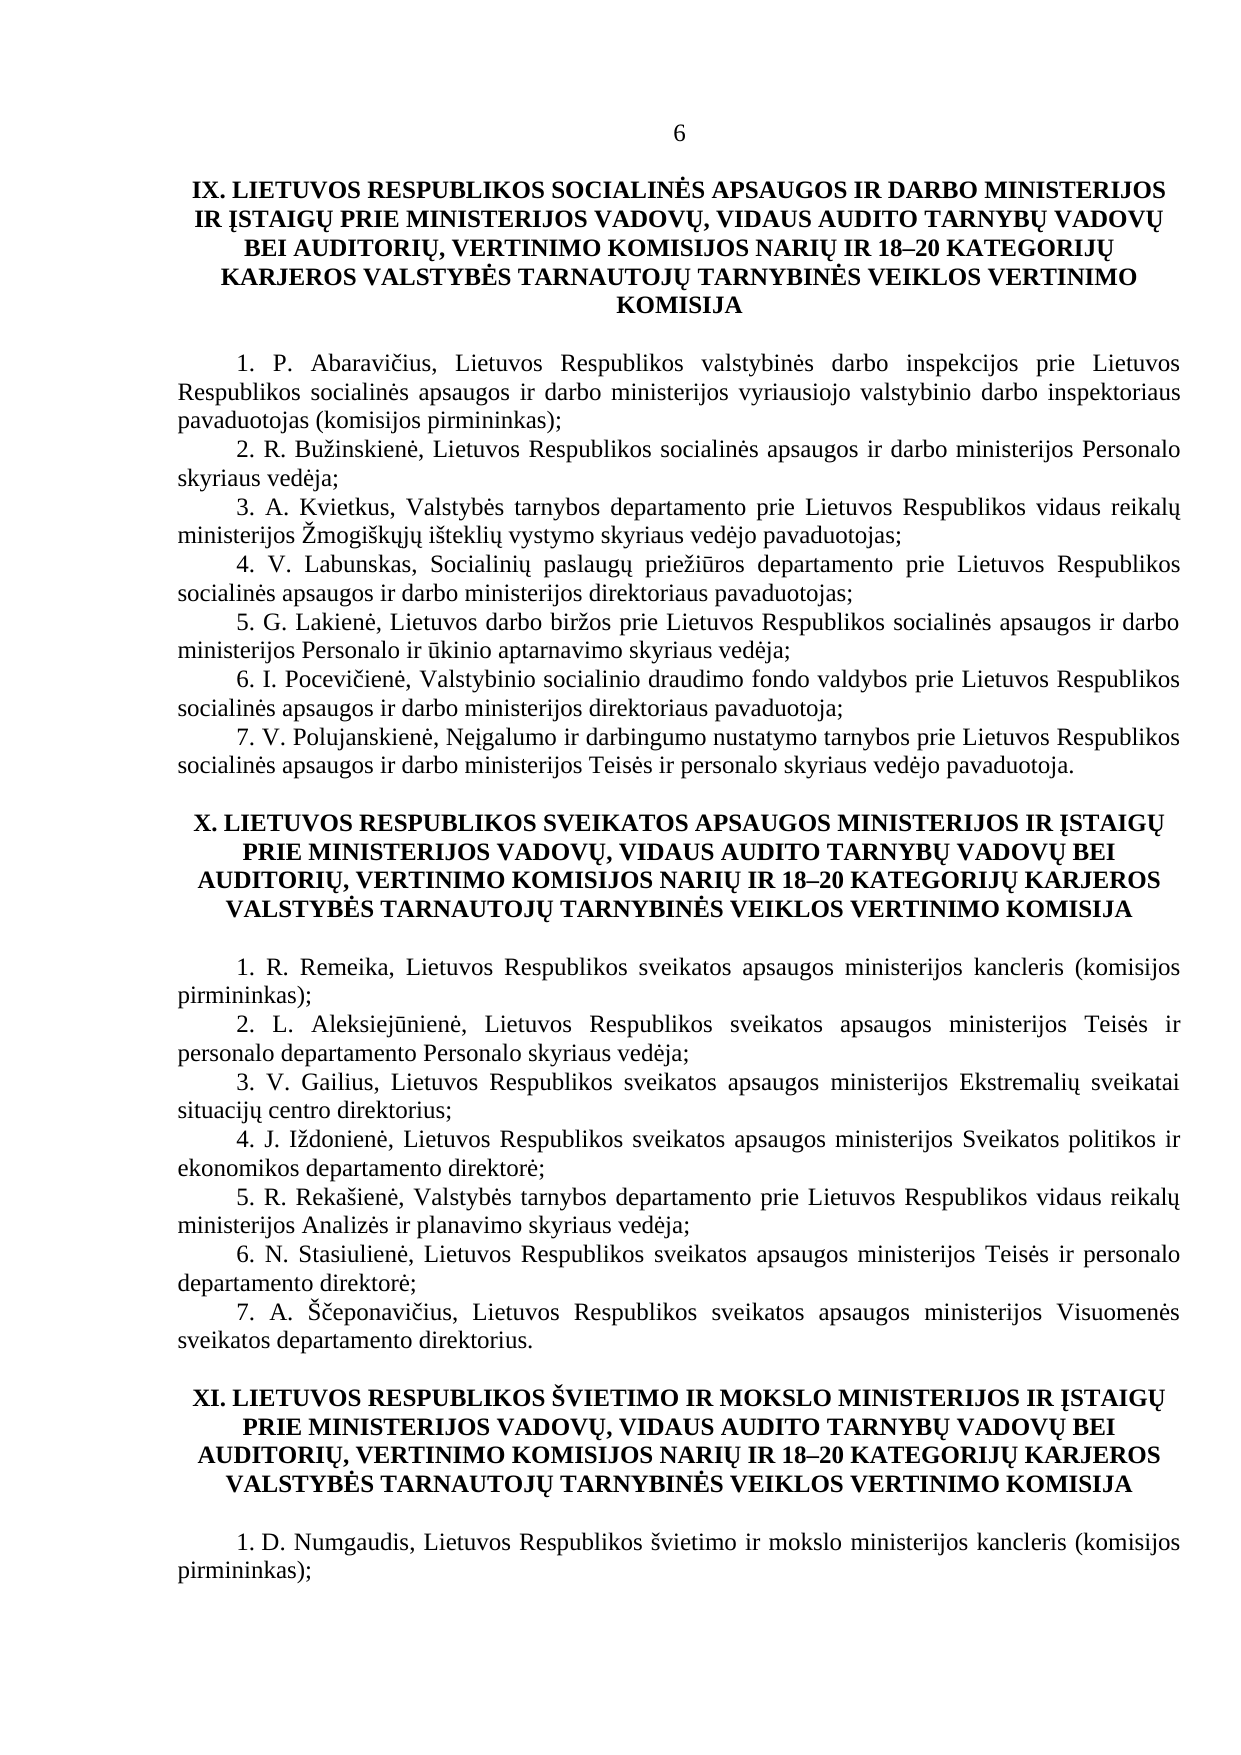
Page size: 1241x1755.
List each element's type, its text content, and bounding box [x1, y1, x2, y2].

text 5. G. Lakienė, Lietuvos darbo biržos prie Lietuvos Respublikos socialinės apsaugos ir darbo ministerijos Personalo ir ūkinio aptarnavimo skyriaus vedėja; [177, 607, 1181, 664]
text X. lietuvos respublikos Sveikatos apsaugos ministerijos ir įstaigų prie ministerijos vadovų, vidaus audito tarnybų vadovų BEI AUDITORIŲ, vertinimo komisijos narių ir 18–20 kategorijų karjeros valstybės tarnautojų tarnybinės veiklos vertinimo komisija [177, 808, 1181, 923]
text 6. N. Stasiulienė, Lietuvos Respublikos sveikatos apsaugos ministerijos Teisės ir personalo departamento direktorė; [177, 1239, 1181, 1297]
text 2. L. Aleksiejūnienė, Lietuvos Respublikos sveikatos apsaugos ministerijos Teisės ir personalo departamento Personalo skyriaus vedėja; [177, 1009, 1181, 1067]
text 6. I. Pocevičienė, Valstybinio socialinio draudimo fondo valdybos prie Lietuvos Respublikos socialinės apsaugos ir darbo ministerijos direktoriaus pavaduotoja; [177, 664, 1181, 722]
text 1. P. Abaravičius, Lietuvos Respublikos valstybinės darbo inspekcijos prie Lietuvos Respublikos socialinės apsaugos ir darbo ministerijos vyriausiojo valstybinio darbo inspektoriaus pavaduotojas (komisijos pirmininkas); [177, 348, 1181, 434]
text 3. A. Kvietkus, Valstybės tarnybos departamento prie Lietuvos Respublikos vidaus reikalų ministerijos Žmogiškųjų išteklių vystymo skyriaus vedėjo pavaduotojas; [177, 492, 1181, 549]
text 5. R. Rekašienė, Valstybės tarnybos departamento prie Lietuvos Respublikos vidaus reikalų ministerijos Analizės ir planavimo skyriaus vedėja; [177, 1182, 1181, 1239]
text 7. A. Ščeponavičius, Lietuvos Respublikos sveikatos apsaugos ministerijos Visuomenės sveikatos departamento direktorius. [177, 1297, 1181, 1354]
text 4. V. Labunskas, Socialinių paslaugų priežiūros departamento prie Lietuvos Respublikos socialinės apsaugos ir darbo ministerijos direktoriaus pavaduotojas; [177, 549, 1181, 607]
text 3. V. Gailius, Lietuvos Respublikos sveikatos apsaugos ministerijos Ekstremalių sveikatai situacijų centro direktorius; [177, 1067, 1181, 1124]
text 1. R. Remeika, Lietuvos Respublikos sveikatos apsaugos ministerijos kancleris (komisijos pirmininkas); [177, 952, 1181, 1009]
text XI. lietuvos respublikos Švietimo ir mokslo ministerijos ir įstaigų prie ministerijos vadovų, vidaus audito tarnybų vadovų BEI AUDITORIŲ, vertinimo komisijos narių ir 18–20 kategorijų karjeros valstybės tarnautojų tarnybinės veiklos vertinimo komisija [177, 1383, 1181, 1498]
text 4. J. Iždonienė, Lietuvos Respublikos sveikatos apsaugos ministerijos Sveikatos politikos ir ekonomikos departamento direktorė; [177, 1124, 1181, 1182]
text 2. R. Bužinskienė, Lietuvos Respublikos socialinės apsaugos ir darbo ministerijos Personalo skyriaus vedėja; [177, 434, 1181, 492]
text IX. lietuvos respublikos Socialinės apsaugos ir darbo ministerijos ir įstaigų prie ministerijos vadovų, vidaus audito tarnybų vadovų BEI AUDITORIŲ, vertinimo komisijos narių ir 18–20 kategorijų karjeros valstybės tarnautojų tarnybinės veiklos vertinimo komisija [177, 176, 1181, 319]
text 7. V. Polujanskienė, Neįgalumo ir darbingumo nustatymo tarnybos prie Lietuvos Respublikos socialinės apsaugos ir darbo ministerijos Teisės ir personalo skyriaus vedėjo pavaduotoja. [177, 722, 1181, 779]
text 1. d. Numgaudis, Lietuvos Respublikos švietimo ir mokslo ministerijos kancleris (komisijos pirmininkas); [177, 1527, 1181, 1584]
